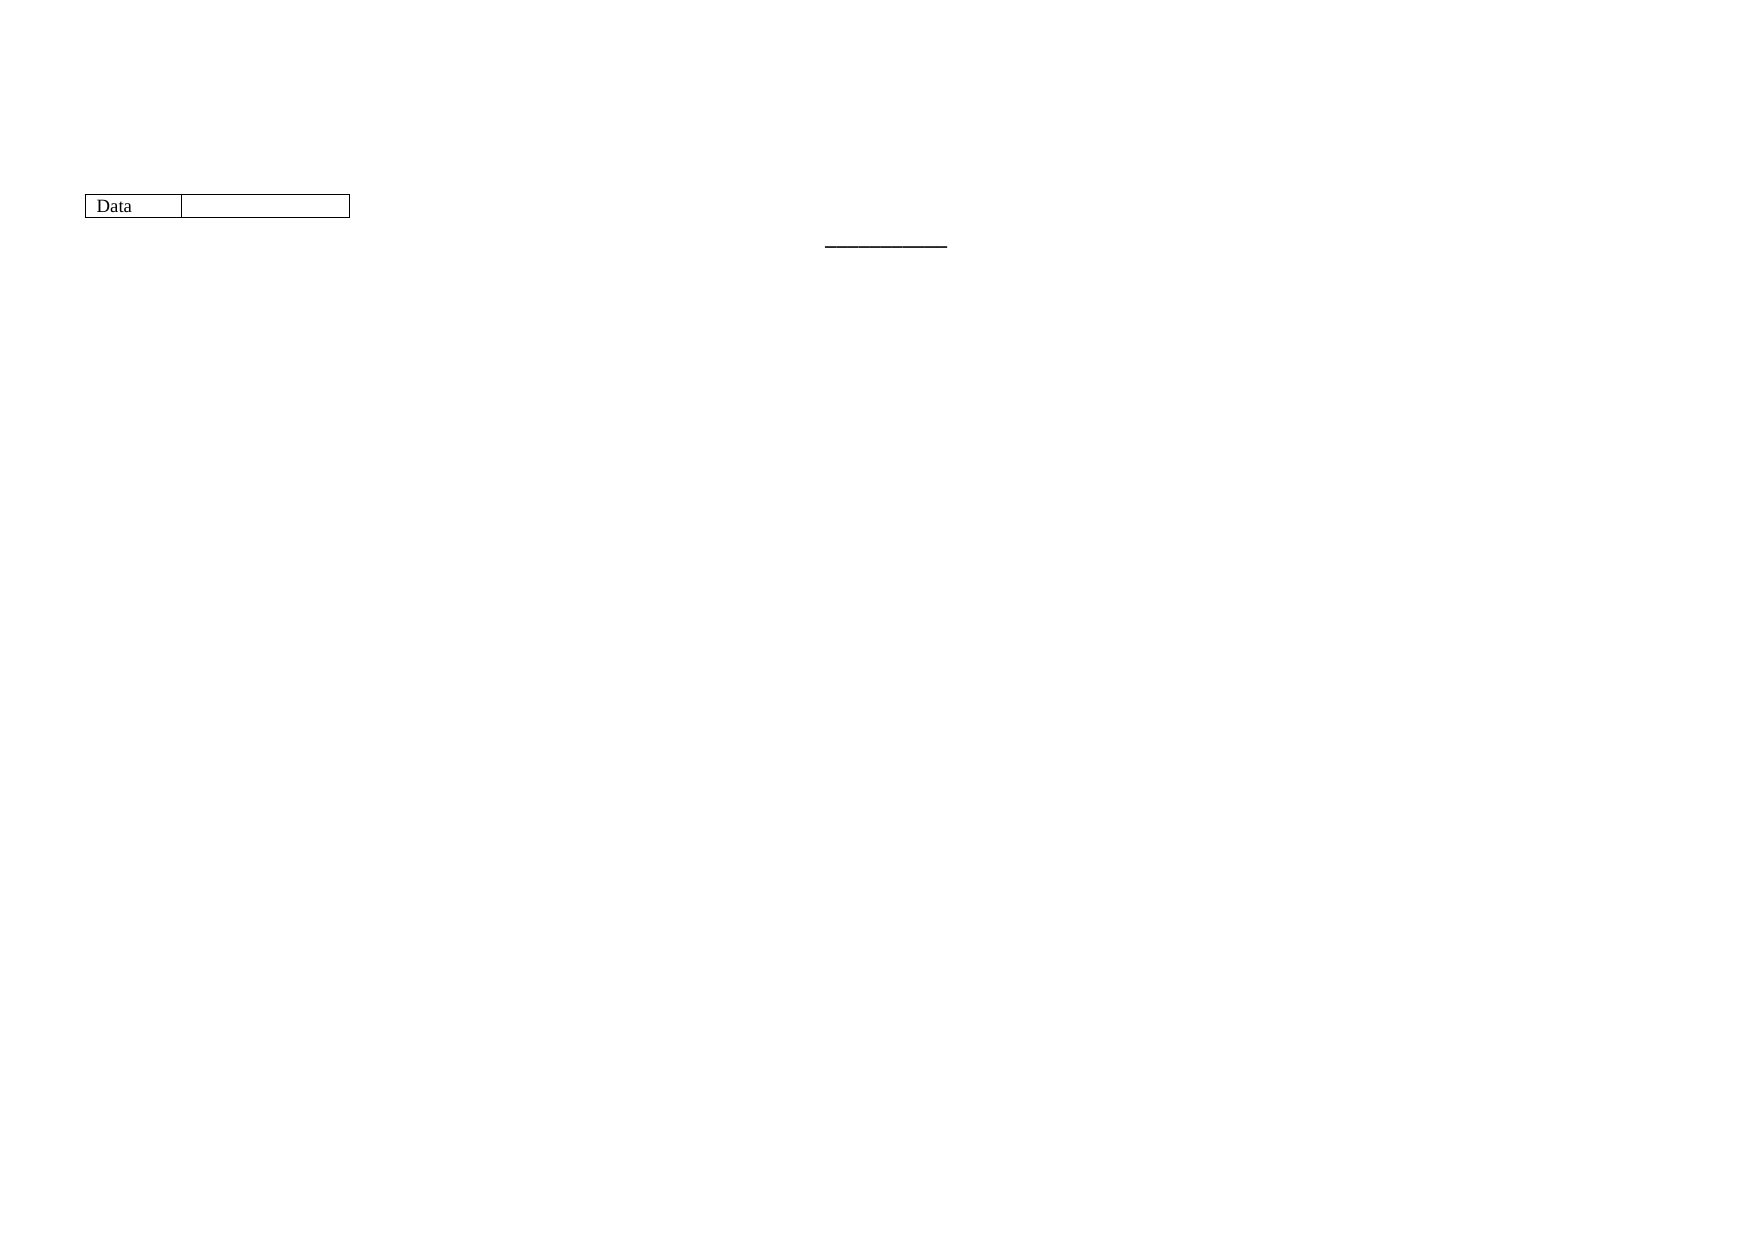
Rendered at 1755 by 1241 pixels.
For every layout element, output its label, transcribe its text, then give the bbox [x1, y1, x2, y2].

table_header [182, 195, 349, 217]
text ___________ [74, 218, 1698, 252]
table_header Data [86, 195, 181, 217]
